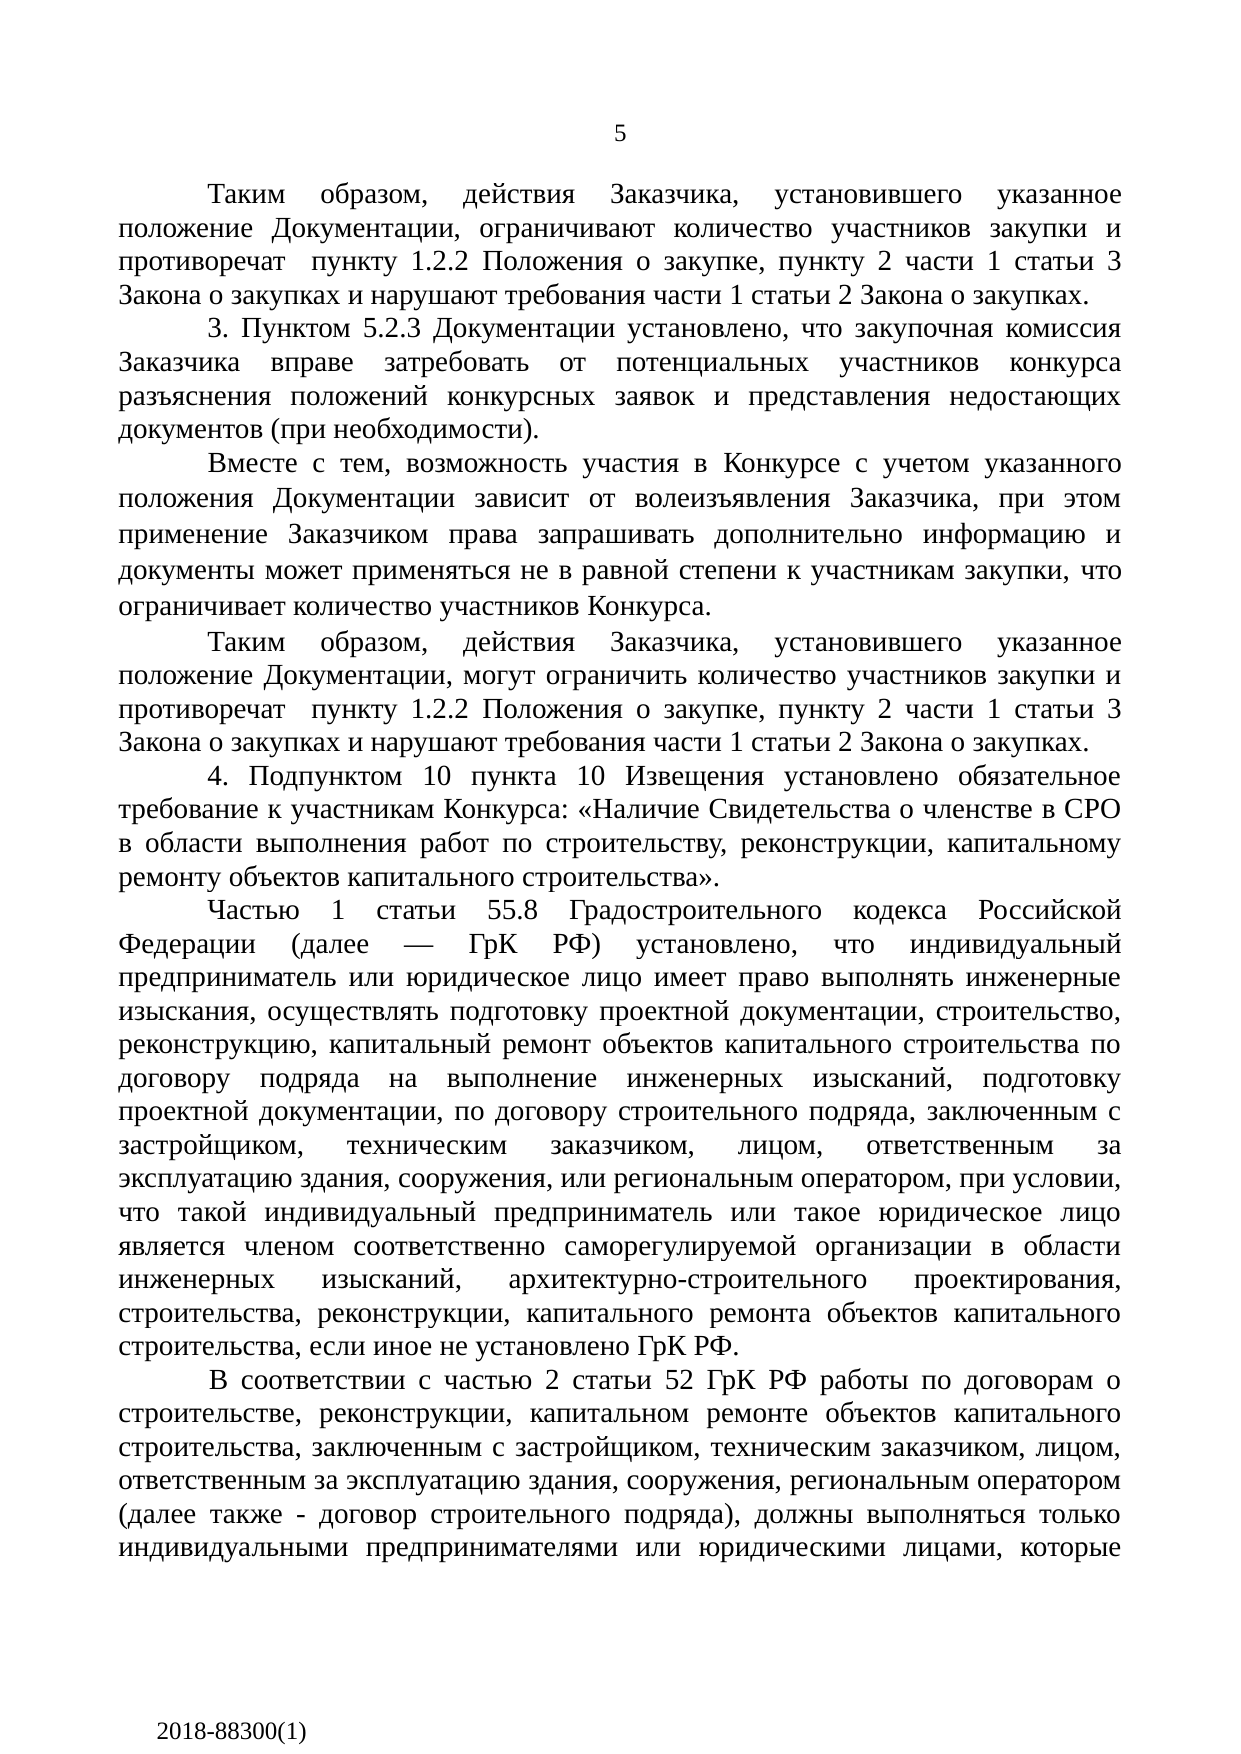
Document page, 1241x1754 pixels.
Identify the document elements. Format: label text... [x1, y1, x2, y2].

text Таким образом, действия Заказчика, установившего указанное положение Документации, могут ограничить количество участников закупки и противоречат пункту 1.2.2 Положения о закупке, пункту 2 части 1 статьи 3 Закона о закупках и нарушают требования части 1 статьи 2 Закона о закупках. [118, 624, 1122, 758]
text 3. Пунктом 5.2.3 Документации установлено, что закупочная комиссия Заказчика вправе затребовать от потенциальных участников конкурса разъяснения положений конкурсных заявок и представления недостающих документов (при необходимости). [118, 311, 1122, 445]
text Таким образом, действия Заказчика, установившего указанное положение Документации, ограничивают количество участников закупки и противоречат пункту 1.2.2 Положения о закупке, пункту 2 части 1 статьи 3 Закона о закупках и нарушают требования части 1 статьи 2 Закона о закупках. [118, 176, 1122, 311]
text 4. Подпунктом 10 пункта 10 Извещения установлено обязательное требование к участникам Конкурса: «Наличие Свидетельства о членстве в СРО в области выполнения работ по строительству, реконструкции, капитальному ремонту объектов капитального строительства». [118, 758, 1122, 892]
text Частью 1 статьи 55.8 Градостроительного кодекса Российской Федерации (далее — ГрК РФ) установлено, что индивидуальный предприниматель или юридическое лицо имеет право выполнять инженерные изыскания, осуществлять подготовку проектной документации, строительство, реконструкцию, капитальный ремонт объектов капитального строительства по договору подряда на выполнение инженерных изысканий, подготовку проектной документации, по договору строительного подряда, заключенным с застройщиком, техническим заказчиком, лицом, ответственным за эксплуатацию здания, сооружения, или региональным оператором, при условии, что такой индивидуальный предприниматель или такое юридическое лицо является членом соответственно саморегулируемой организации в области инженерных изысканий, архитектурно-строительного проектирования, строительства, реконструкции, капитального ремонта объектов капитального строительства, если иное не установлено ГрК РФ. [118, 892, 1122, 1362]
text Вместе с тем, возможность участия в Конкурсе с учетом указанного положения Документации зависит от волеизъявления Заказчика, при этом применение Заказчиком права запрашивать дополнительно информацию и документы может применяться не в равной степени к участникам закупки, что ограничивает количество участников Конкурса. [118, 445, 1122, 622]
text В соответствии с частью 2 статьи 52 ГрК РФ работы по договорам о строительстве, реконструкции, капитальном ремонте объектов капитального строительства, заключенным с застройщиком, техническим заказчиком, лицом, ответственным за эксплуатацию здания, сооружения, региональным оператором (далее также - договор строительного подряда), должны выполняться только индивидуальными предпринимателями или юридическими лицами, которые [118, 1362, 1122, 1563]
